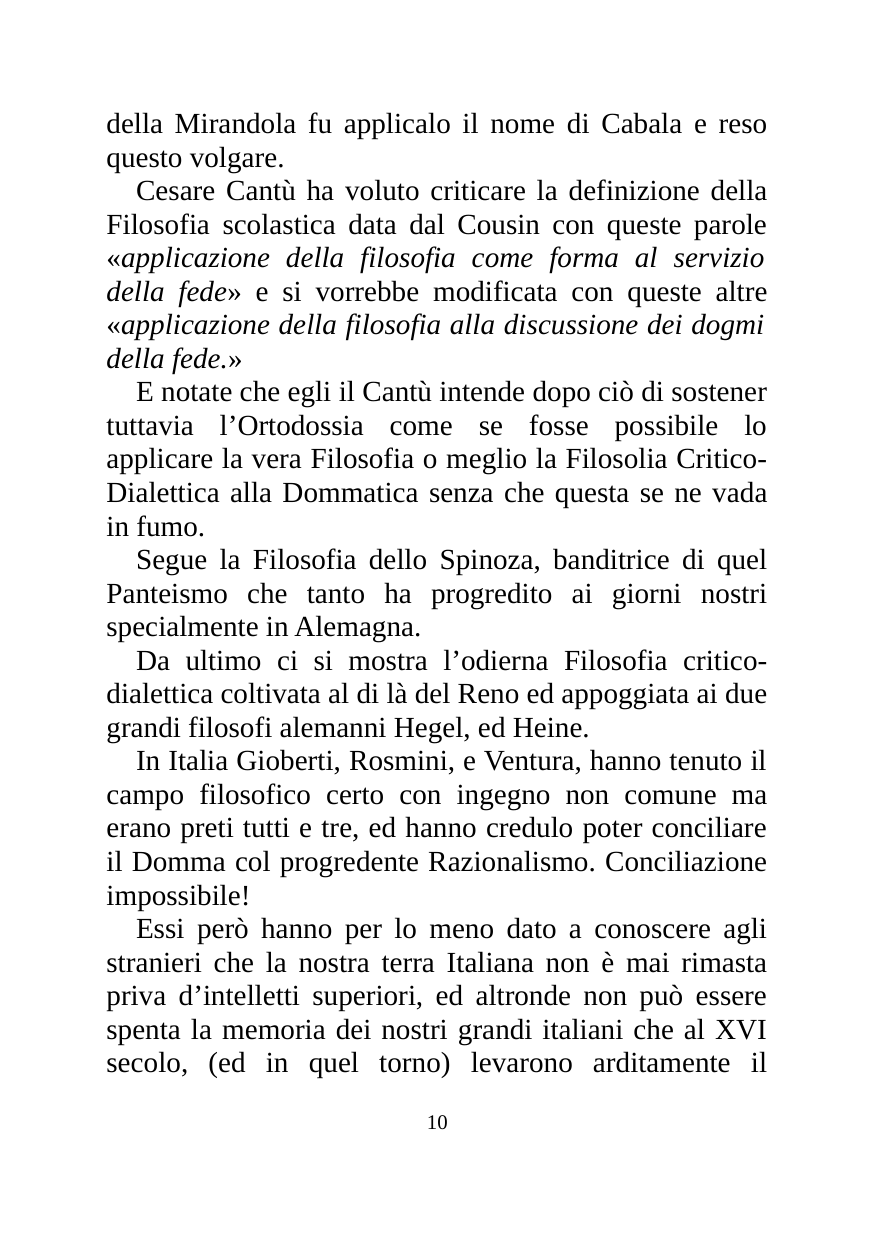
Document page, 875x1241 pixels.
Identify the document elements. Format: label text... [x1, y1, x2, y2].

text E notate che egli il Cantù intende dopo ciò di sostener tuttavia l’Ortodossia come se fosse possibile lo applicare la vera Filosofia o meglio la Filosolia Critico-Dialettica alla Dommatica senza che questa se ne vada in fumo. [106, 374, 768, 542]
text Segue la Filosofia dello Spinoza, banditrice di quel Panteismo che tanto ha progredito ai giorni nostri specialmente in Alemagna. [106, 542, 768, 643]
text della Mirandola fu applicalo il nome di Cabala e reso questo volgare. [106, 106, 768, 173]
text Essi però hanno per lo meno dato a conoscere agli stranieri che la nostra terra Italiana non è mai rimasta priva d’intelletti superiori, ed altronde non può essere spenta la memoria dei nostri grandi italiani che al XVI secolo, (ed in quel torno) levarono arditamente il [106, 911, 768, 1079]
text In Italia Gioberti, Rosmini, e Ventura, hanno tenuto il campo filosofico certo con ingegno non comune ma erano preti tutti e tre, ed hanno credulo poter conciliare il Domma col progredente Razionalismo. Conciliazione impossibile! [106, 743, 768, 911]
text Da ultimo ci si mostra l’odierna Filosofia critico-dialettica coltivata al di là del Reno ed appoggiata ai due grandi filosofi alemanni Hegel, ed Heine. [106, 643, 768, 743]
text Cesare Cantù ha voluto criticare la definizione della Filosofia scolastica data dal Cousin con queste parole «applicazione della filosofia come forma al servizio della fede» e si vorrebbe modificata con queste altre «applicazione della filosofia alla discussione dei dogmi della fede.» [106, 173, 768, 374]
